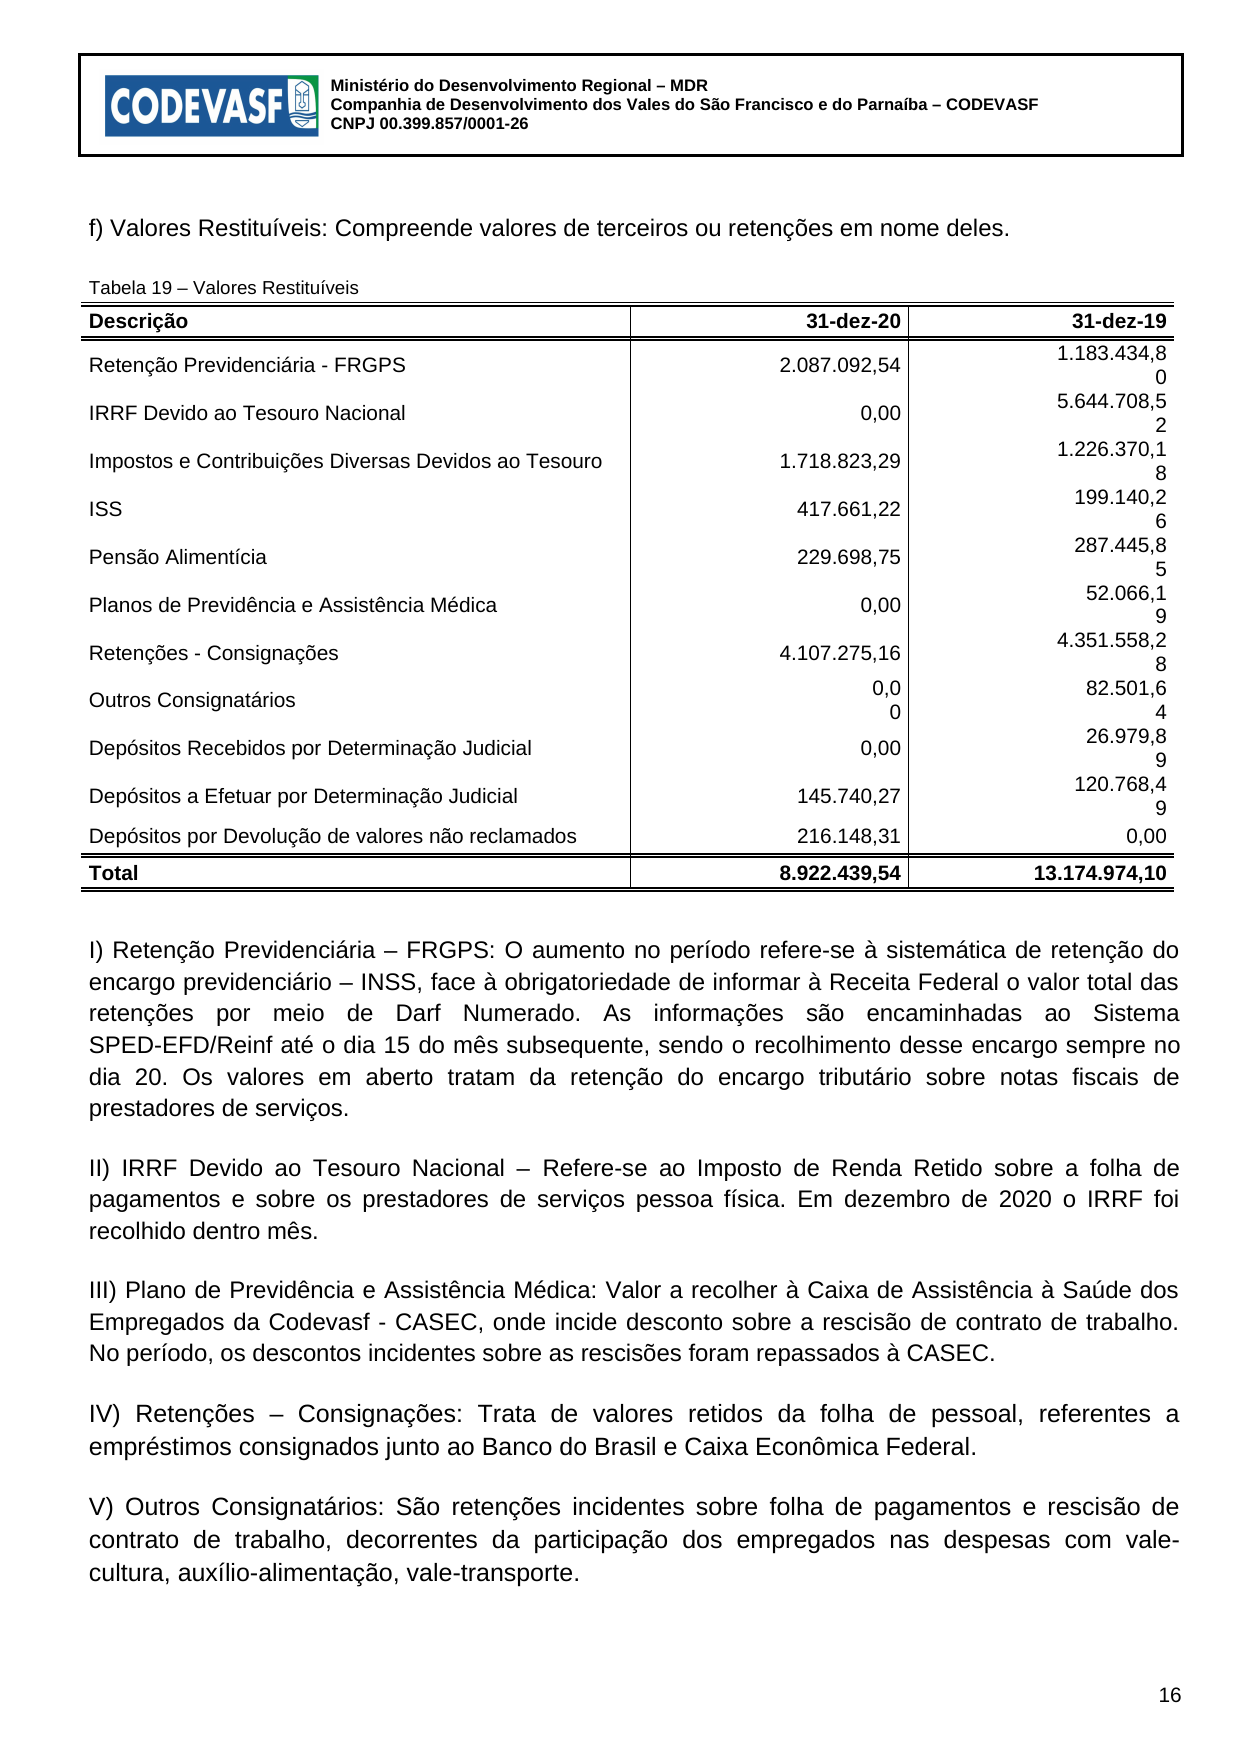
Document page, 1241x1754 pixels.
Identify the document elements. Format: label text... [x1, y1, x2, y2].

table_cell Planos de Previdência e Assistência Médica [81, 580, 630, 628]
table_cell Outros Consignatários [81, 676, 630, 724]
table_header 31-dez-19 [909, 307, 1174, 336]
table_cell 1.718.823,29 [631, 437, 908, 484]
text I) Retenção Previdenciária – FRGPS: O aumento no período refere-se à sistemática de retenção do encargo previdenciário – INSS, face à obrigatoriedade de informar à Receita Federal o valor total das retenções por meio de Darf Numerado. As informações são encaminhadas ao Sistema SPED-EFD/Reinf até o dia 15 do mês subsequente, sendo o recolhimento desse encargo sempre no dia 20. Os valores em aberto tratam da retenção do encargo tributário sobre notas fiscais de prestadores de serviços. [89, 936, 1181, 1122]
table_cell Depósitos Recebidos por Determinação Judicial [81, 724, 630, 772]
table_cell 417.661,22 [631, 485, 908, 532]
text Tabela 19 – Valores Restituíveis [89, 277, 1181, 298]
table_cell 13.174.974,10 [909, 858, 1174, 887]
table_cell 199.140,26 [909, 485, 1174, 532]
table_header 31-dez-20 [631, 307, 908, 336]
table_cell Pensão Alimentícia [81, 533, 630, 580]
text III) Plano de Previdência e Assistência Médica: Valor a recolher à Caixa de Assistência à Saúde dos Empregados da Codevasf - CASEC, onde incide desconto sobre a rescisão de contrato de trabalho. No período, os descontos incidentes sobre as rescisões foram repassados à CASEC. [89, 1276, 1181, 1367]
table_cell 0,00 [631, 580, 908, 628]
table_cell 120.768,49 [909, 772, 1174, 820]
text V) Outros Consignatários: São retenções incidentes sobre folha de pagamentos e rescisão de contrato de trabalho, decorrentes da participação dos empregados nas despesas com vale-cultura, auxílio-alimentação, vale-transporte. [89, 1492, 1181, 1587]
table_cell 229.698,75 [631, 533, 908, 580]
table_cell Impostos e Contribuições Diversas Devidos ao Tesouro [81, 437, 630, 484]
text f) Valores Restituíveis: Compreende valores de terceiros ou retenções em nome deles. [89, 214, 1181, 241]
table_cell 1.183.434,80 [909, 341, 1174, 389]
table_cell 8.922.439,54 [631, 858, 908, 887]
table_cell 0,00 [631, 676, 908, 724]
text IV) Retenções – Consignações: Trata de valores retidos da folha de pessoal, referentes a empréstimos consignados junto ao Banco do Brasil e Caixa Econômica Federal. [89, 1399, 1181, 1460]
table_cell 145.740,27 [631, 772, 908, 820]
table_cell Depósitos a Efetuar por Determinação Judicial [81, 772, 630, 820]
table_cell 0,00 [631, 389, 908, 437]
table_cell 287.445,85 [909, 533, 1174, 580]
table_cell 26.979,89 [909, 724, 1174, 772]
table_cell Retenção Previdenciária - FRGPS [81, 341, 630, 389]
table_cell 216.148,31 [631, 820, 908, 853]
table_cell 0,00 [909, 820, 1174, 853]
table_cell 52.066,19 [909, 580, 1174, 628]
table_cell IRRF Devido ao Tesouro Nacional [81, 389, 630, 437]
table_cell Depósitos por Devolução de valores não reclamados [81, 820, 630, 853]
table_cell 5.644.708,52 [909, 389, 1174, 437]
table_cell 1.226.370,18 [909, 437, 1174, 484]
table_cell 2.087.092,54 [631, 341, 908, 389]
table_cell Total [81, 858, 630, 887]
table_cell 4.351.558,28 [909, 628, 1174, 676]
table_cell 82.501,64 [909, 676, 1174, 724]
text II) IRRF Devido ao Tesouro Nacional – Refere-se ao Imposto de Renda Retido sobre a folha de pagamentos e sobre os prestadores de serviços pessoa física. Em dezembro de 2020 o IRRF foi recolhido dentro mês. [89, 1153, 1181, 1244]
table_cell 0,00 [631, 724, 908, 772]
table_cell ISS [81, 485, 630, 532]
table_header Descrição [81, 307, 630, 336]
table_cell Retenções - Consignações [81, 628, 630, 676]
picture [99, 69, 325, 145]
table_cell 4.107.275,16 [631, 628, 908, 676]
